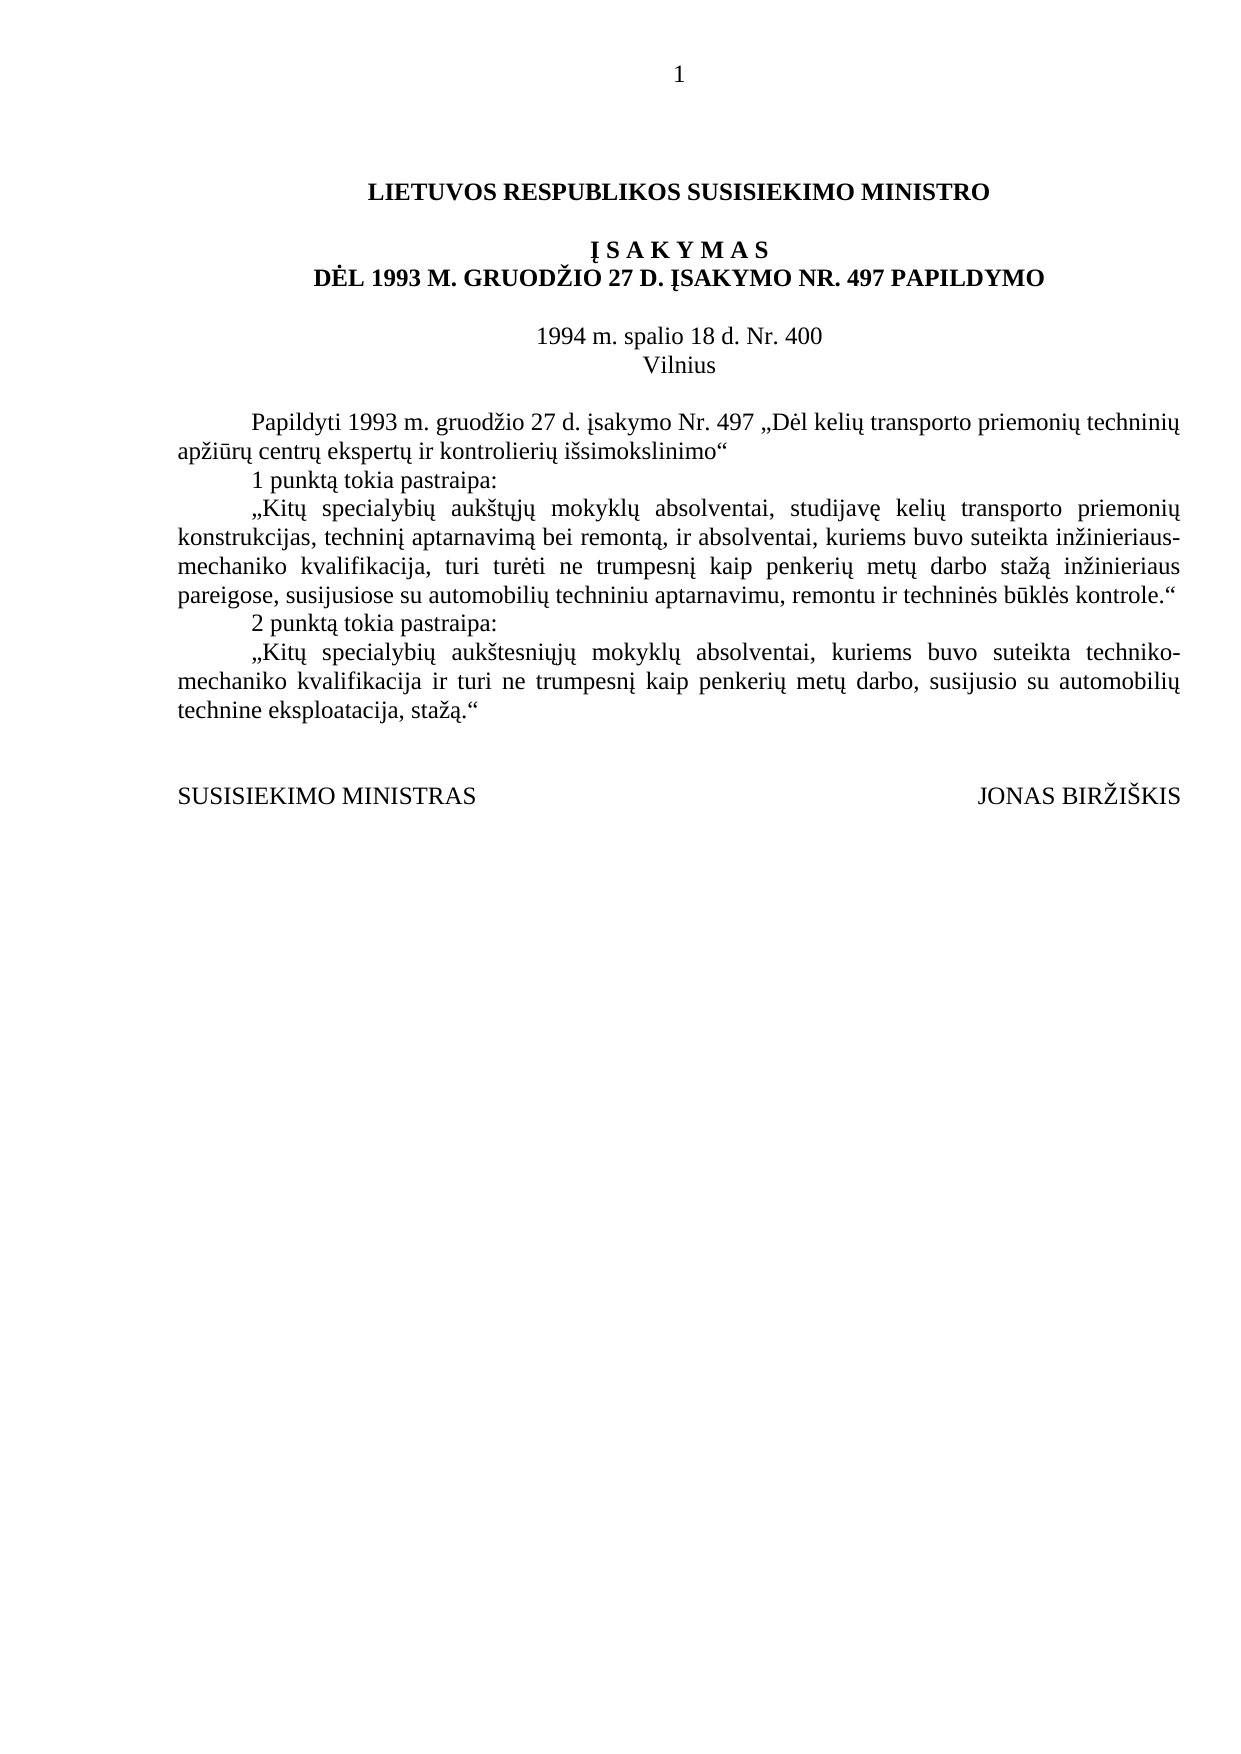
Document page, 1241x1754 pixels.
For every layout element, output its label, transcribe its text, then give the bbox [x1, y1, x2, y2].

text Vilnius [177, 350, 1181, 378]
text „Kitų specialybių aukštųjų mokyklų absolventai, studijavę kelių transporto priemonių konstrukcijas, techninį aptarnavimą bei remontą, ir absolventai, kuriems buvo suteikta inžinieriaus-mechaniko kvalifikacija, turi turėti ne trumpesnį kaip penkerių metų darbo stažą inžinieriaus pareigose, susijusiose su automobilių techniniu aptarnavimu, remontu ir techninės būklės kontrole.“ [177, 493, 1181, 608]
text „Kitų specialybių aukštesniųjų mokyklų absolventai, kuriems buvo suteikta techniko-mechaniko kvalifikacija ir turi ne trumpesnį kaip penkerių metų darbo, susijusio su automobilių technine eksploatacija, stažą.“ [177, 637, 1181, 723]
text Į S A K Y M A S [177, 235, 1181, 263]
text Papildyti 1993 m. gruodžio 27 d. įsakymo Nr. 497 „Dėl kelių transporto priemonių techninių apžiūrų centrų ekspertų ir kontrolierių išsimokslinimo“ [177, 407, 1181, 465]
text 2 punktą tokia pastraipa: [177, 608, 1181, 637]
text 1994 m. spalio 18 d. Nr. 400 [177, 321, 1181, 350]
text DĖL 1993 M. GRUODŽIO 27 D. ĮSAKYMO NR. 497 PAPILDYMO [177, 263, 1181, 292]
text 1 punktą tokia pastraipa: [177, 465, 1181, 493]
text LIETUVOS RESPUBLIKOS SUSISIEKIMO MINISTRO [177, 177, 1181, 206]
text Susisiekimo Ministras Jonas Biržiškis [177, 781, 1181, 810]
